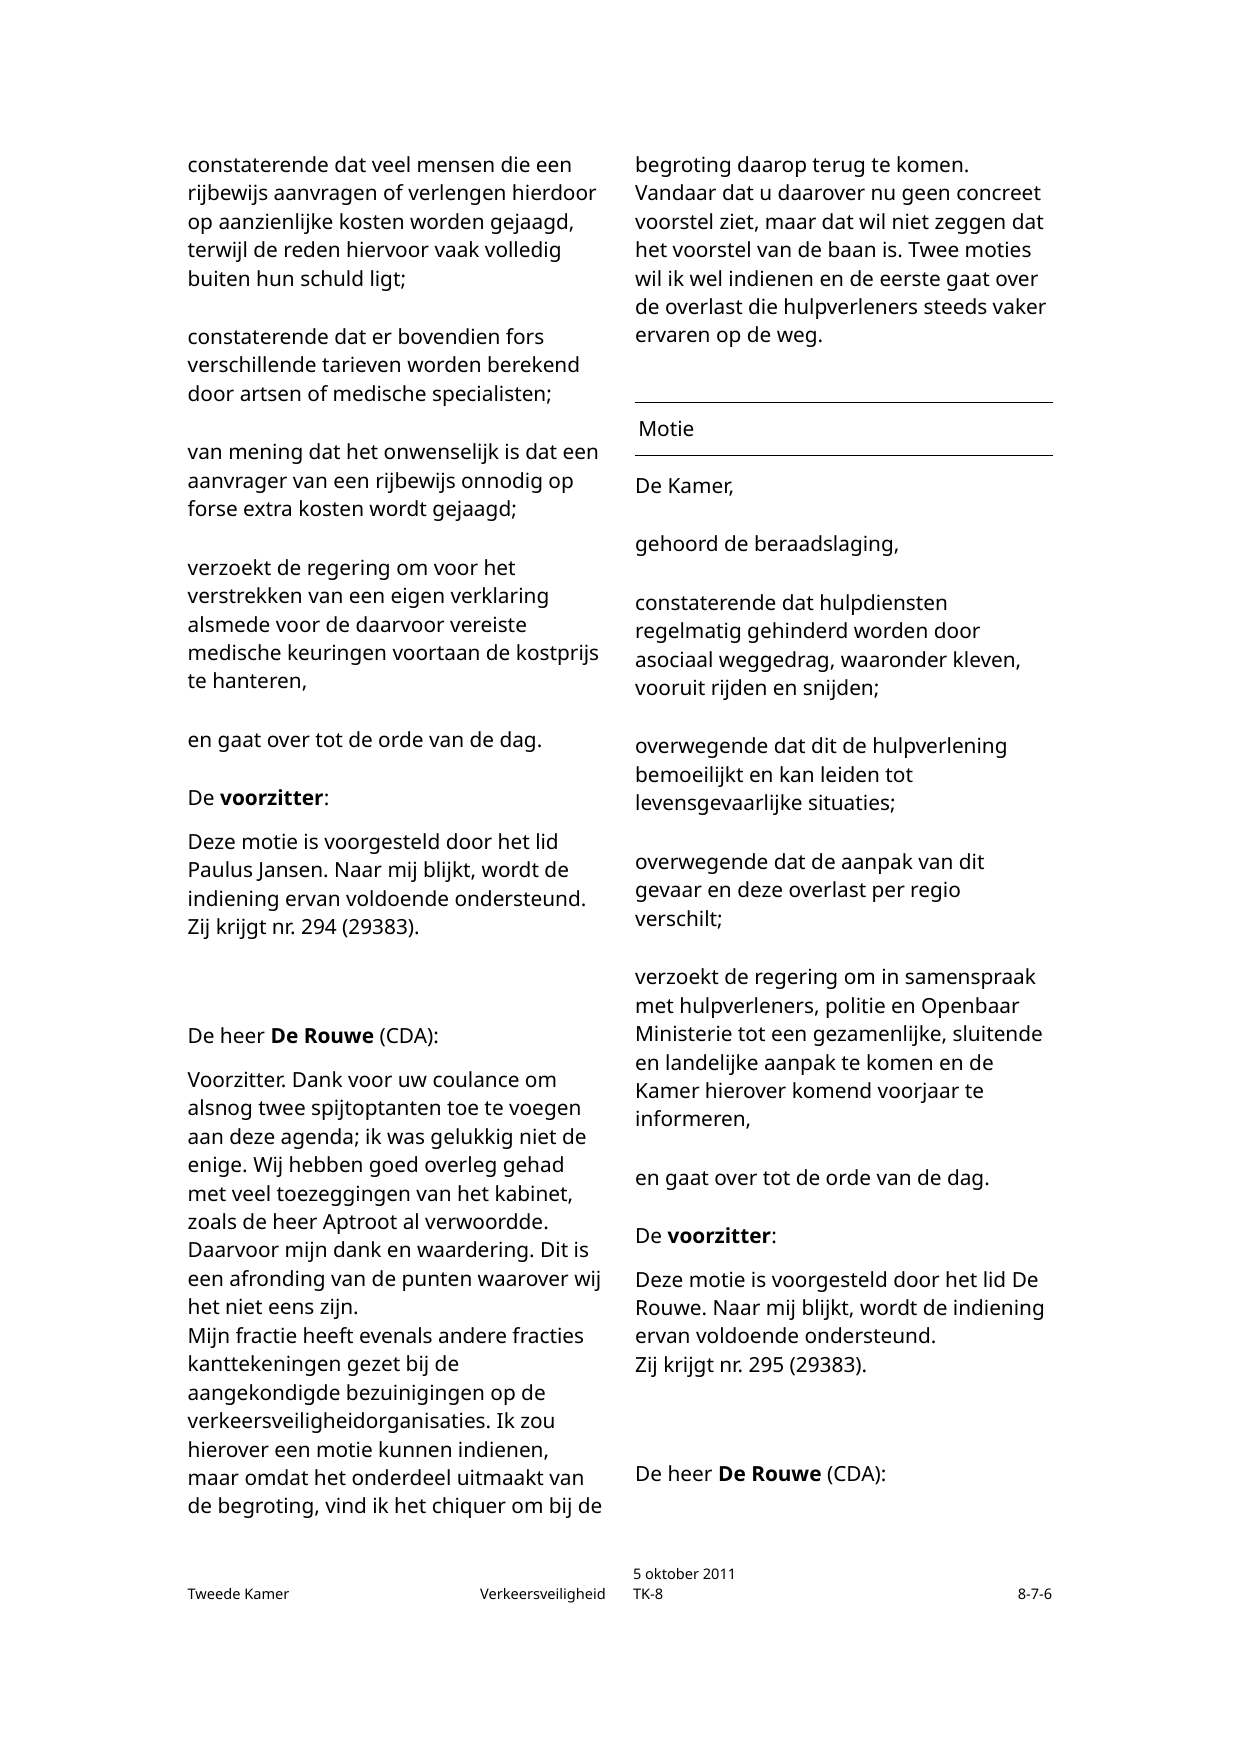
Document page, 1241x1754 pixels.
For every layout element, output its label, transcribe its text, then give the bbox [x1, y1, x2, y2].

subtitle Motie [635, 403, 1053, 455]
text overwegende dat de aanpak van dit gevaar en deze overlast per regio verschilt; [635, 847, 1053, 932]
text begroting daarop terug te komen. Vandaar dat u daarover nu geen concreet voorstel ziet, maar dat wil niet zeggen dat het voorstel van de baan is. Twee moties wil ik wel indienen en de eerste gaat over de overlast die hulpverleners steeds vaker ervaren op de weg. [635, 150, 1053, 349]
text Deze motie is voorgesteld door het lid De Rouwe. Naar mij blijkt, wordt de indiening ervan voldoende ondersteund. [635, 1265, 1053, 1350]
text Voorzitter. Dank voor uw coulance om alsnog twee spijtoptanten toe te voegen aan deze agenda; ik was gelukkig niet de enige. Wij hebben goed overleg gehad met veel toezeggingen van het kabinet, zoals de heer Aptroot al verwoordde. Daarvoor mijn dank en waardering. Dit is een afronding van de punten waarover wij het niet eens zijn. [187, 1065, 605, 1321]
text verzoekt de regering om voor het verstrekken van een eigen verklaring alsmede voor de daarvoor vereiste medische keuringen voortaan de kostprijs te hanteren, [187, 553, 605, 695]
text De Kamer, [635, 471, 1053, 499]
text constaterende dat veel mensen die een rijbewijs aanvragen of verlengen hierdoor op aanzienlijke kosten worden gejaagd, terwijl de reden hiervoor vaak volledig buiten hun schuld ligt; [187, 150, 605, 292]
text  [635, 1408, 1053, 1437]
text Deze motie is voorgesteld door het lid Paulus Jansen. Naar mij blijkt, wordt de indiening ervan voldoende ondersteund. [187, 827, 605, 912]
text De heer De Rouwe (CDA): [187, 1022, 605, 1050]
text verzoekt de regering om in samenspraak met hulpverleners, politie en Openbaar Ministerie tot een gezamenlijke, sluitende en landelijke aanpak te komen en de Kamer hierover komend voorjaar te informeren, [635, 962, 1053, 1133]
text en gaat over tot de orde van de dag. [187, 725, 605, 753]
text Zij krijgt nr. 295 (29383). [635, 1350, 1053, 1378]
text  [187, 971, 605, 999]
text De voorzitter: [187, 783, 605, 812]
text van mening dat het onwenselijk is dat een aanvrager van een rijbewijs onnodig op forse extra kosten wordt gejaagd; [187, 437, 605, 523]
text Zij krijgt nr. 294 (29383). [187, 912, 605, 941]
text De voorzitter: [635, 1221, 1053, 1250]
text overwegende dat dit de hulpverlening bemoeilijkt en kan leiden tot levensgevaarlijke situaties; [635, 732, 1053, 817]
text en gaat over tot de orde van de dag. [635, 1163, 1053, 1191]
text Mijn fractie heeft evenals andere fracties kanttekeningen gezet bij de aangekondigde bezuinigingen op de verkeersveiligheidorganisaties. Ik zou hierover een motie kunnen indienen, maar omdat het onderdeel uitmaakt van de begroting, vind ik het chiquer om bij de [187, 1321, 605, 1520]
text De heer De Rouwe (CDA): [635, 1459, 1053, 1488]
text gehoord de beraadslaging, [635, 529, 1053, 558]
text constaterende dat hulpdiensten regelmatig gehinderd worden door asociaal weggedrag, waaronder kleven, vooruit rijden en snijden; [635, 588, 1053, 702]
text constaterende dat er bovendien fors verschillende tarieven worden berekend door artsen of medische specialisten; [187, 322, 605, 407]
